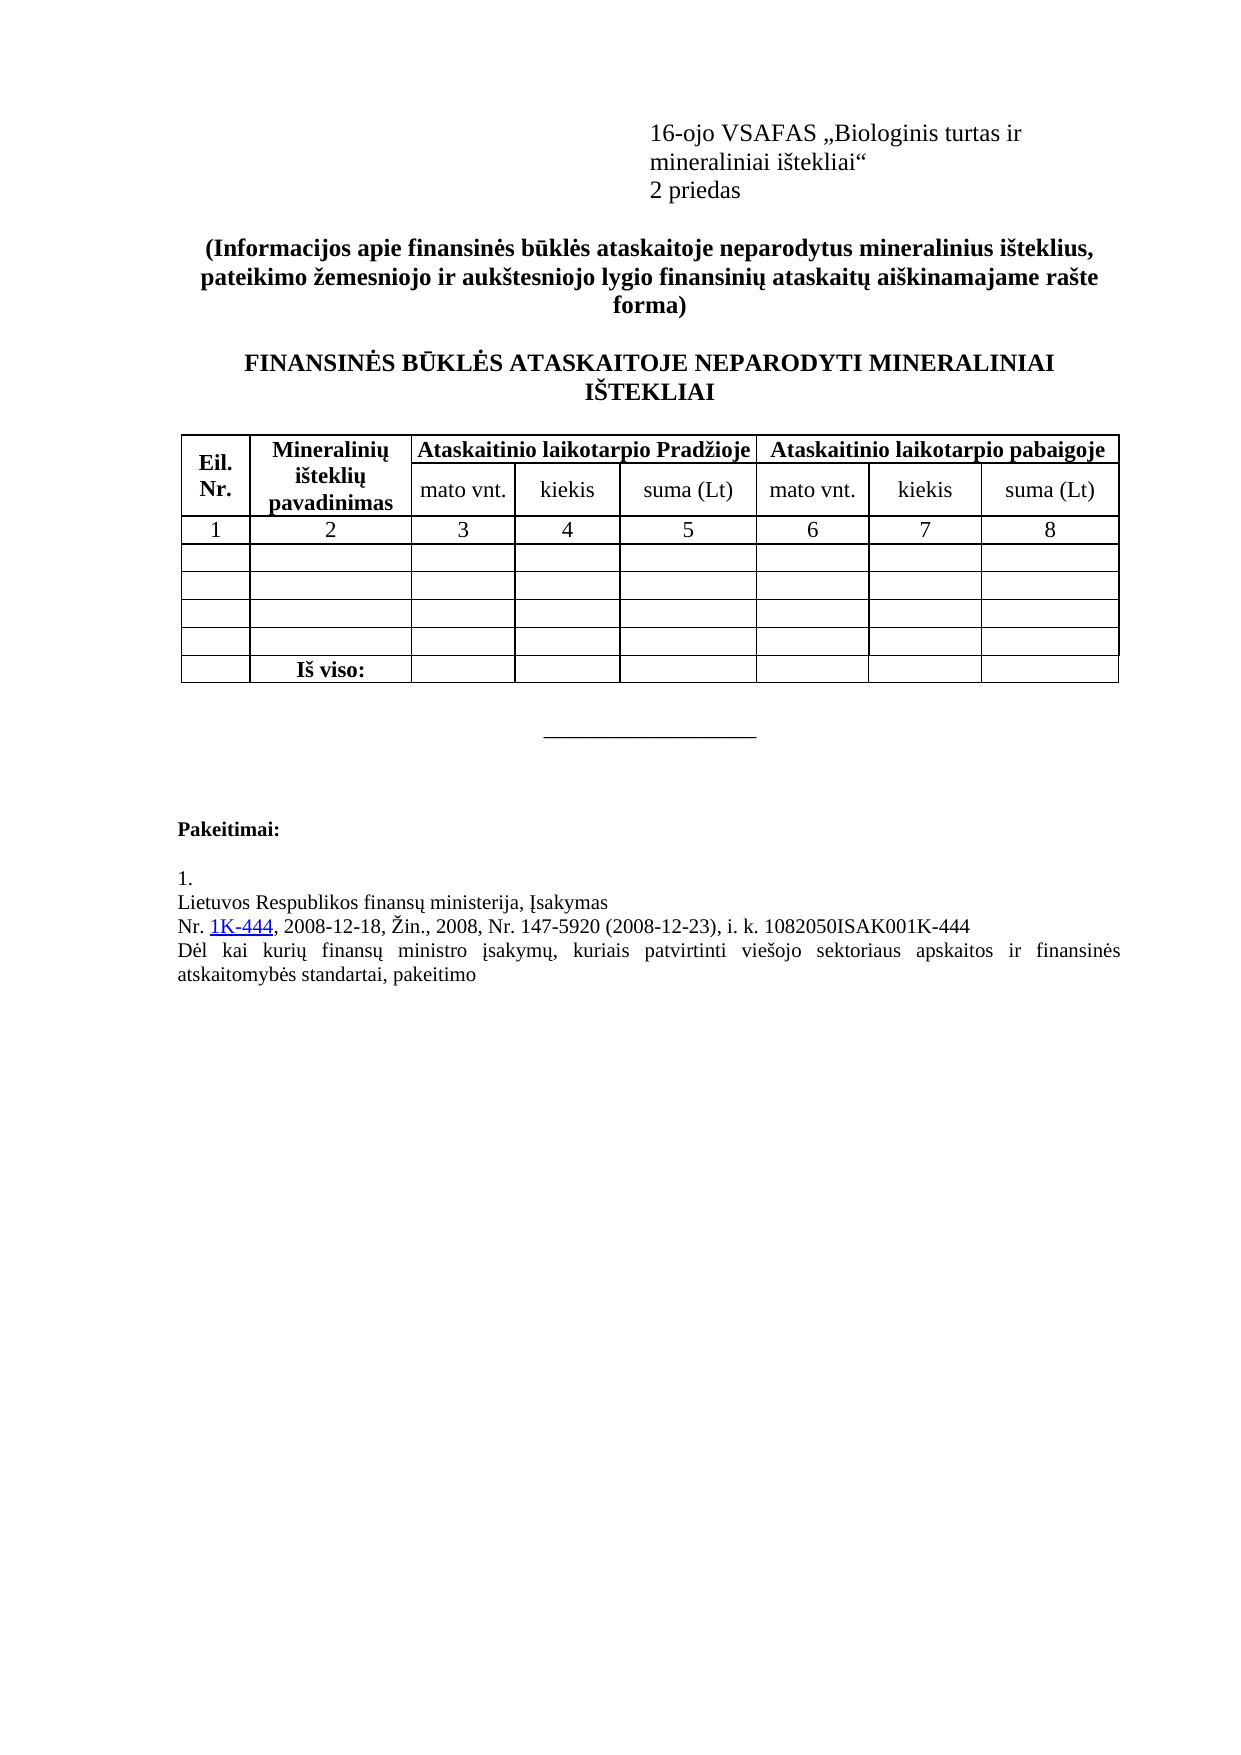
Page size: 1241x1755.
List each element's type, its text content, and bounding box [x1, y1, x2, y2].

table_cell mato vnt. [412, 464, 514, 515]
text 16-ojo VSAFAS „Biologinis turtas ir mineraliniai ištekliai“ [649, 118, 1122, 176]
table_header Ataskaitinio laikotarpio Pradžioje [412, 436, 756, 462]
table_cell [182, 628, 249, 654]
table_cell [516, 545, 619, 571]
table_cell 7 [870, 517, 981, 543]
table_cell [982, 572, 1118, 599]
table_cell [982, 628, 1118, 654]
table_cell [757, 545, 868, 571]
table_cell 8 [982, 517, 1118, 543]
table_cell 4 [516, 517, 619, 543]
text Dėl kai kurių finansų ministro įsakymų, kuriais patvirtinti viešojo sektoriaus apskaitos ir finansinės atskaitomybės standartai, pakeitimo [177, 938, 1122, 986]
table_cell [621, 628, 756, 654]
table_cell [621, 572, 756, 599]
table_header Mineralinių išteklių pavadinimas [251, 436, 411, 515]
table_cell [621, 600, 756, 627]
table_cell suma (Lt) [982, 464, 1118, 515]
text Lietuvos Respublikos finansų ministerija, Įsakymas [177, 889, 1122, 914]
table_cell [251, 545, 411, 571]
table_cell [757, 656, 868, 682]
table_cell [412, 656, 514, 682]
table_cell [251, 572, 411, 599]
table_cell [182, 572, 249, 599]
table_cell [251, 600, 411, 627]
table_cell kiekis [870, 464, 981, 515]
table_cell [869, 656, 981, 682]
table_cell [621, 656, 756, 682]
table_cell [412, 572, 514, 599]
table_cell [982, 600, 1118, 627]
table_cell mato vnt. [757, 464, 868, 515]
table_cell [757, 600, 868, 627]
text 2 priedas [649, 176, 1122, 204]
table_cell [516, 600, 619, 627]
table_cell [412, 628, 514, 654]
table_cell 1 [182, 517, 249, 543]
table_cell [982, 656, 1118, 682]
table_cell [870, 545, 981, 571]
table_cell [757, 628, 868, 654]
table_cell 6 [757, 517, 868, 543]
table_cell 3 [412, 517, 514, 543]
table_cell [516, 572, 619, 599]
table_cell [412, 600, 514, 627]
table_cell [182, 545, 249, 571]
table_cell [870, 600, 981, 627]
table_cell [182, 600, 249, 627]
table_cell [621, 545, 756, 571]
text (Informacijos apie finansinės būklės ataskaitoje neparodytus mineralinius išteklius, pateikimo žemesniojo ir aukštesniojo lygio finansinių ataskaitų aiškinamajame rašte forma) [177, 233, 1122, 319]
table_header Ataskaitinio laikotarpio pabaigoje [757, 436, 1118, 462]
table_cell [516, 628, 619, 654]
table_cell [182, 656, 249, 682]
table_cell suma (Lt) [621, 464, 756, 515]
text FINANSINĖS BŪKLĖS ATASKAITOJE NEPARODYTI MINERALINIAI IŠTEKLIAI [177, 348, 1122, 406]
table_cell [251, 628, 411, 654]
table_header Eil. Nr. [182, 436, 249, 515]
table_cell [870, 628, 981, 654]
table_cell [412, 545, 514, 571]
table_cell [516, 656, 619, 682]
table_cell Iš viso: [251, 656, 411, 682]
table_cell kiekis [516, 464, 619, 515]
table_cell [982, 545, 1118, 571]
table_cell [757, 572, 868, 599]
text _________________ [177, 712, 1122, 741]
table_cell [870, 572, 981, 599]
table_cell 2 [251, 517, 411, 543]
text Nr. 1K-444, 2008-12-18, Žin., 2008, Nr. 147-5920 (2008-12-23), i. k. 1082050ISAK001K-444 [177, 914, 1122, 938]
text Pakeitimai: [177, 817, 1122, 841]
text 1. [177, 866, 1122, 889]
table_cell 5 [621, 517, 756, 543]
